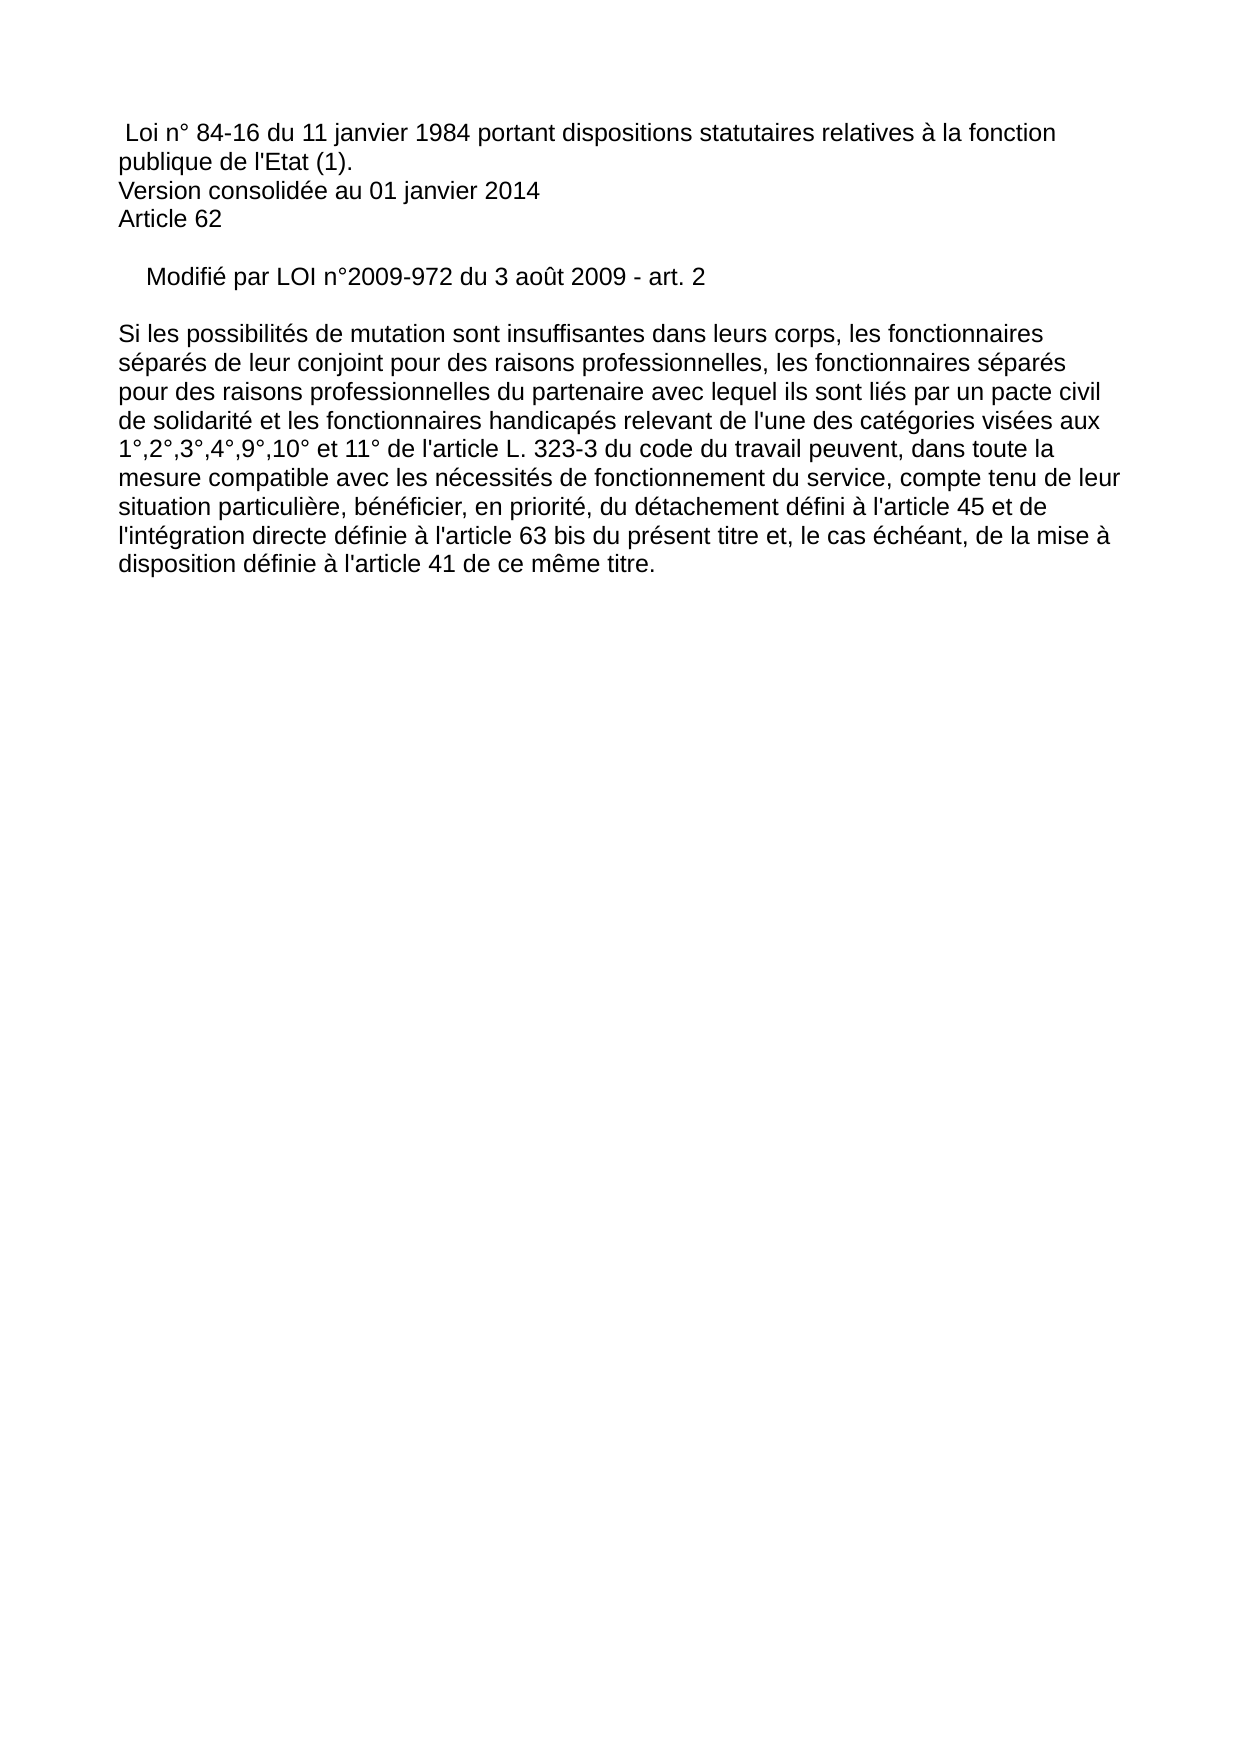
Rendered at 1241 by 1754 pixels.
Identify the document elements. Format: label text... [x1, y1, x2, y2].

text Article 62 [118, 204, 1122, 233]
text Si les possibilités de mutation sont insuffisantes dans leurs corps, les fonctionnaires séparés de leur conjoint pour des raisons professionnelles, les fonctionnaires séparés pour des raisons professionnelles du partenaire avec lequel ils sont liés par un pacte civil de solidarité et les fonctionnaires handicapés relevant de l'une des catégories visées aux 1°,2°,3°,4°,9°,10° et 11° de l'article L. 323-3 du code du travail peuvent, dans toute la mesure compatible avec les nécessités de fonctionnement du service, compte tenu de leur situation particulière, bénéficier, en priorité, du détachement défini à l'article 45 et de l'intégration directe définie à l'article 63 bis du présent titre et, le cas échéant, de la mise à disposition définie à l'article 41 de ce même titre. [118, 319, 1122, 578]
text Loi n° 84-16 du 11 janvier 1984 portant dispositions statutaires relatives à la fonction publique de l'Etat (1). [118, 118, 1122, 176]
text Modifié par LOI n°2009-972 du 3 août 2009 - art. 2 [118, 262, 1122, 291]
text Version consolidée au 01 janvier 2014 [118, 176, 1122, 204]
